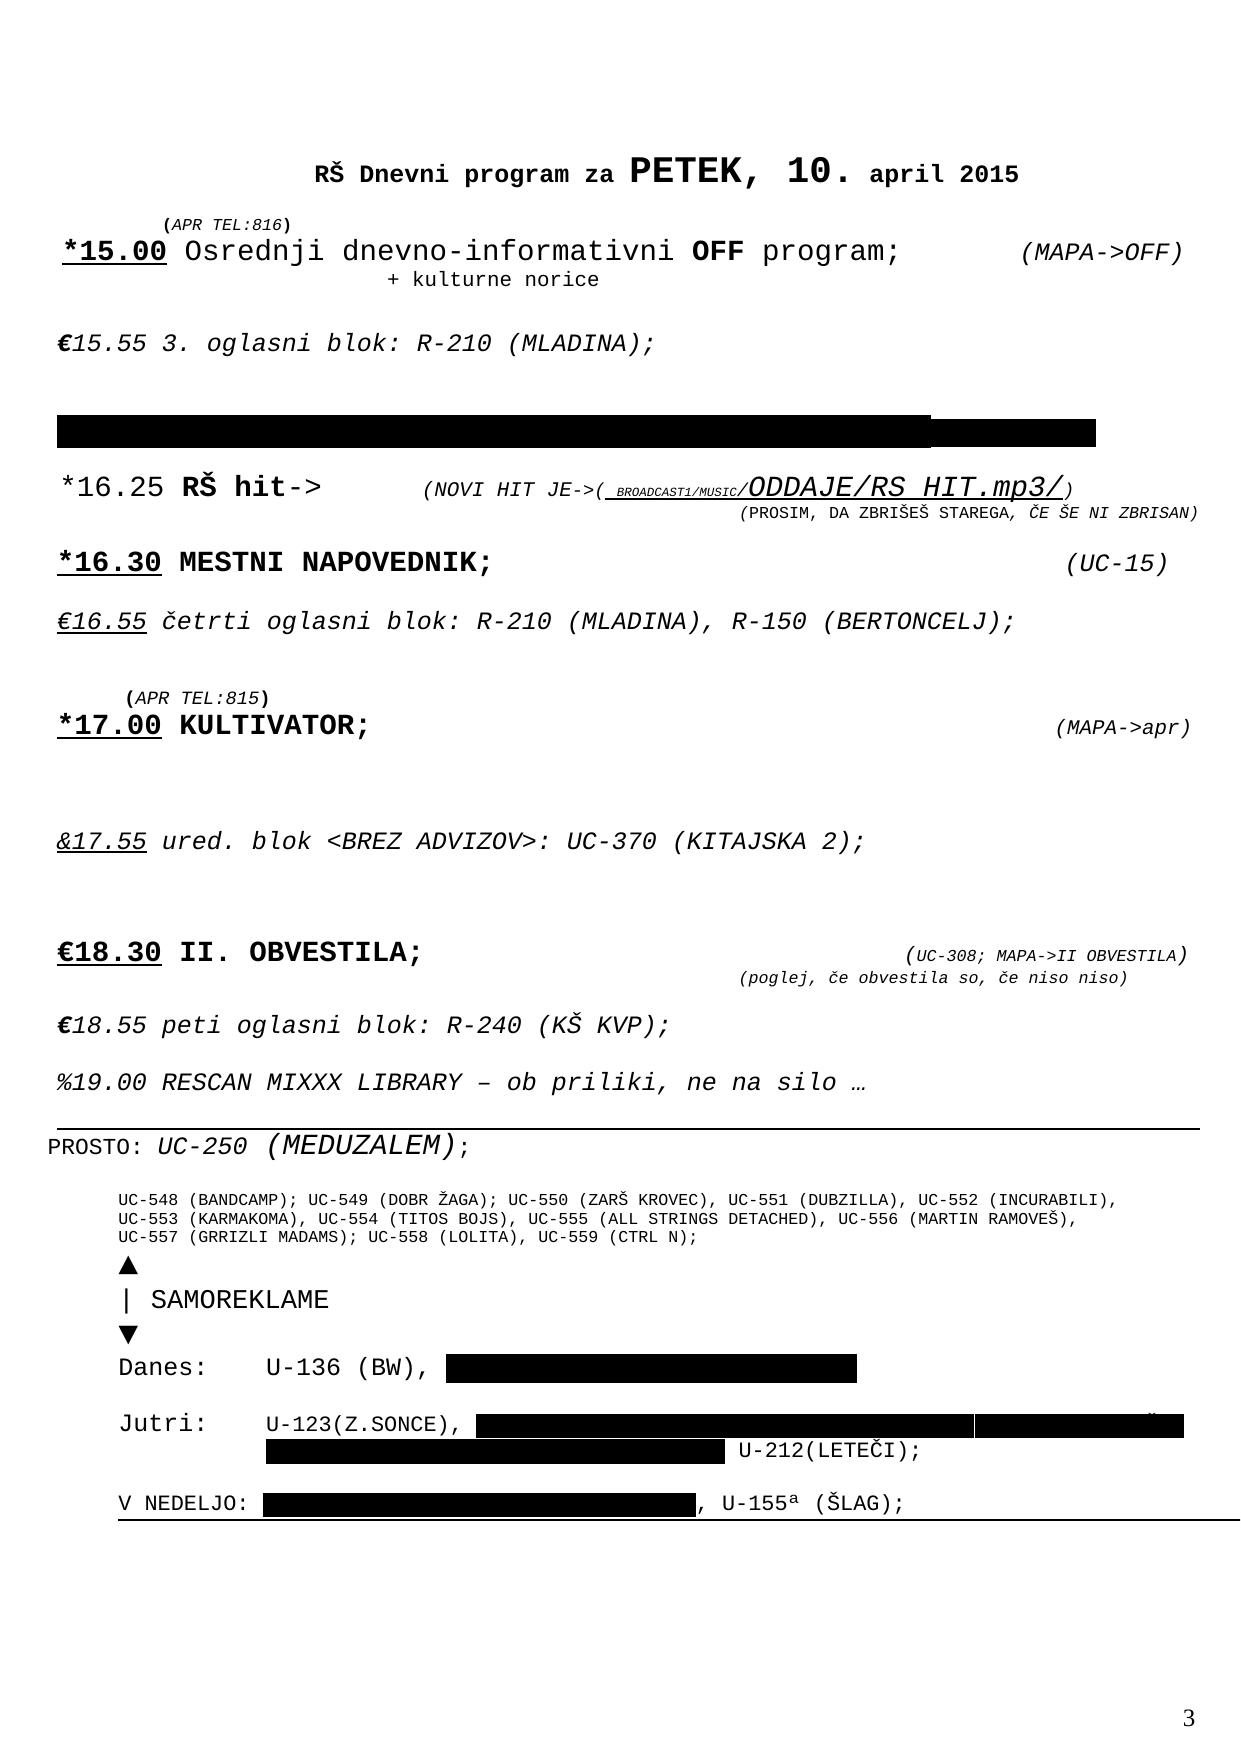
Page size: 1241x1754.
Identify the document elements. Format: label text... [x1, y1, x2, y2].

text (PROSIM, DA ZBRIŠEŠ STAREGA, ČE ŠE NI ZBRISAN) [59, 505, 1224, 524]
text PROSTO: UC-250 (MEDUZALEM); [47, 1130, 1240, 1163]
text RŠ Dnevni program za PETEK, 10. april 2015 [133, 151, 1200, 193]
text €18.55 peti oglasni blok: R-240 (KŠ KVP); [57, 1012, 1200, 1041]
text *15.00 Osrednji dnevno-informativni OFF program; (MAPA->OFF) [62, 236, 1200, 269]
text UC-548 (BANDCAMP); UC-549 (DOBR ŽAGA); UC-550 (ZARŠ KROVEC), UC-551 (DUBZILLA), UC-552 (INCURABILI), [118, 1191, 1240, 1210]
text Jutri: U-123(Z.SONCE), U-255(LEZBOMANIJA), U-325 (KONTROLA), U-202(SEKTOR Ž); [118, 1411, 1240, 1439]
text Danes: U-136 (BW), U-137 (X-M), U-156 (FFWD); [118, 1354, 1240, 1383]
text | SAMOREKLAME [118, 1286, 1200, 1316]
text ▲ [118, 1248, 1200, 1286]
text (APR TEL:815) [57, 689, 1200, 710]
text &17.55 ured. blok <BREZ ADVIZOV>: UC-370 (KITAJSKA 2); [57, 828, 1200, 857]
text *17.00 KULTIVATOR; (MAPA->apr) [57, 710, 1200, 743]
text €15.55 3. oglasni blok: R-210 (MLADINA); [57, 330, 1200, 358]
text %19.00 RESCAN MIXXX LIBRARY – ob priliki, ne na silo … [57, 1069, 1200, 1097]
text UC-553 (KARMAKOMA), UC-554 (TITOS BOJS), UC-555 (ALL STRINGS DETACHED), UC-556 (MARTIN RAMOVEŠ), [118, 1210, 1240, 1229]
text *16.25 RŠ hit-> (NOVI HIT JE->( BROADCAST1/MUSIC/ODDAJE/RS HIT.mp3/) [59, 472, 1224, 505]
text + kulturne norice [62, 269, 1200, 292]
text V NEDELJO: U-460 (DROGER), U-470 (SUSPENZOR), U-155ª (ŠLAG); [118, 1492, 1240, 1519]
text €18.30 II. OBVESTILA; (UC-308; MAPA->II OBVESTILA) [57, 937, 1200, 970]
text €16.55 četrti oglasni blok: R-210 (MLADINA), R-150 (BERTONCELJ); [57, 609, 1200, 637]
text ▼ [118, 1316, 1227, 1354]
text U-353(KLOPCA), U-282(STRIPOFILIJA), U-212(LETEČI); [266, 1439, 1240, 1464]
text UC-557 (GRRIZLI MADAMS); UC-558 (LOLITA), UC-559 (CTRL N); [118, 1229, 1240, 1248]
text *16.30 MESTNI NAPOVEDNIK; (UC-15) [57, 547, 1200, 580]
text (APR TEL:816) [62, 217, 1200, 236]
text *16.00 DLAKO Z JEZIKA - prip. Matjaž Zorec (mapa<RKHV) [57, 415, 1200, 448]
text (poglej, če obvestila so, če niso niso) [45, 970, 1240, 989]
